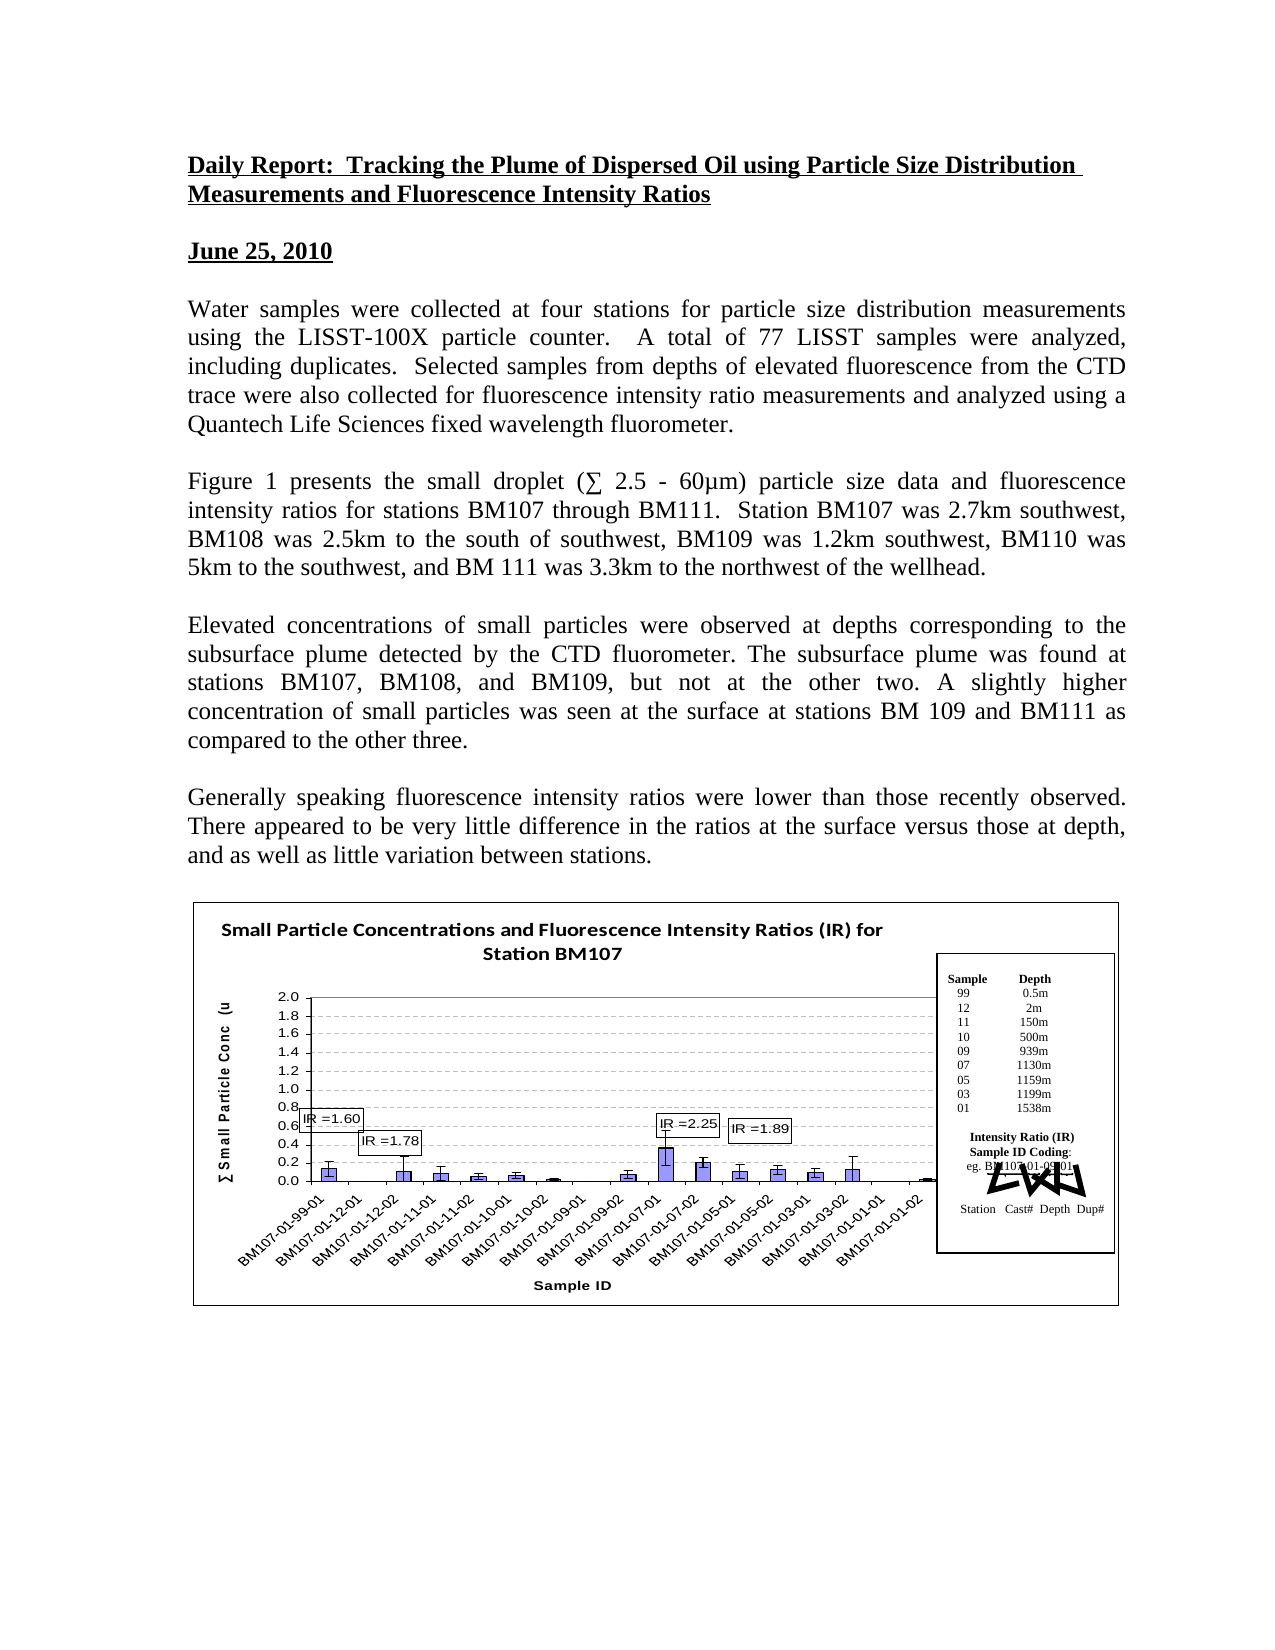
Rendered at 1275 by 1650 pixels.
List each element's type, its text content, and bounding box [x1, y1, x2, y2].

text Figure 1 presents the small droplet (∑ 2.5 - 60µm) particle size data and fluorescence intensity ratios for stations BM107 through BM111. Station BM107 was 2.7km southwest, BM108 was 2.5km to the south of southwest, BM109 was 1.2km southwest, BM110 was 5km to the southwest, and BM 111 was 3.3km to the northwest of the wellhead. [187, 466, 1127, 581]
text Water samples were collected at four stations for particle size distribution measurements using the LISST-100X particle counter. A total of 77 LISST samples were analyzed, including duplicates. Selected samples from depths of elevated fluorescence from the CTD trace were also collected for fluorescence intensity ratio measurements and analyzed using a Quantech Life Sciences fixed wavelength fluorometer. [187, 294, 1127, 437]
text Generally speaking fluorescence intensity ratios were lower than those recently observed. There appeared to be very little difference in the ratios at the surface versus those at depth, and as well as little variation between stations. [187, 782, 1127, 869]
text Elevated concentrations of small particles were observed at depths corresponding to the subsurface plume detected by the CTD fluorometer. The subsurface plume was found at stations BM107, BM108, and BM109, but not at the other two. A slightly higher concentration of small particles was seen at the surface at stations BM 109 and BM111 as compared to the other three. [187, 610, 1127, 754]
text Daily Report: Tracking the Plume of Dispersed Oil using Particle Size Distribution Measurements and Fluorescence Intensity Ratios [187, 150, 1127, 207]
text June 25, 2010 [187, 236, 1127, 265]
